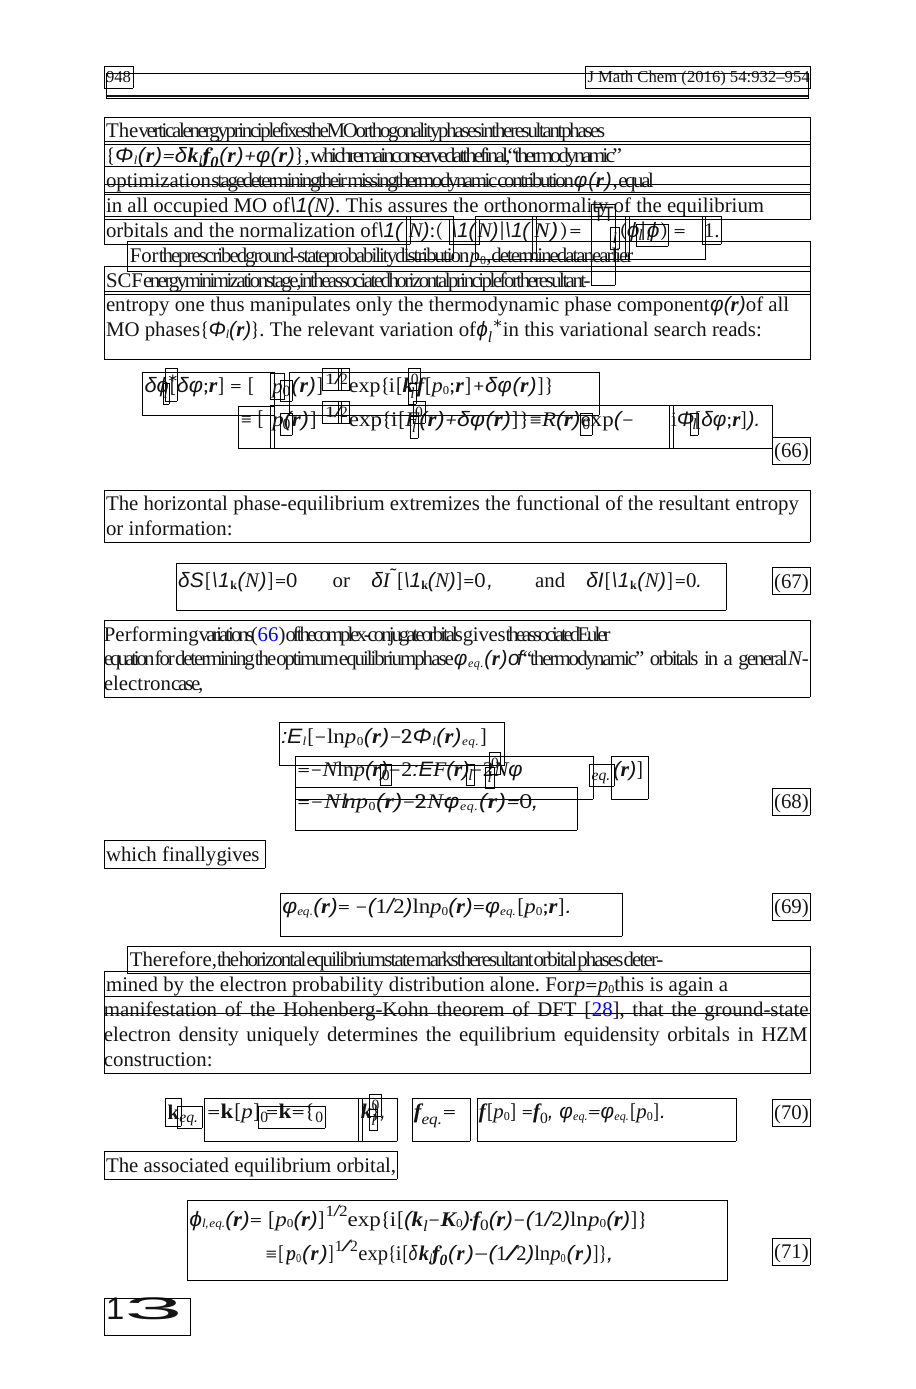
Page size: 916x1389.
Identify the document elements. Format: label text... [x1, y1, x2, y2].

text (68) [774, 789, 810, 813]
text Performingvariations(66)ofthecomplex-conjugateorbitalsgivestheassociatedEuler equationfordeterminingtheoptimumequilibriumphaseφeq.(r)of“thermodynamic” orbitals in a generalN-electroncase, [105, 621, 808, 695]
text l [412, 417, 418, 435]
text δS[\1k(N)]=0 or δI˜[\1k(N)]=0, and δI[\1k(N)]=0. [178, 564, 726, 593]
text N):( [408, 217, 453, 241]
text 1. [704, 218, 721, 241]
text Therefore,thehorizontalequilibriumstatemarkstheresultantorbitalphasesdeter- [129, 947, 810, 971]
text eq. [591, 766, 614, 783]
text Fortheprescribedground-stateprobabilitydistributionp0,determinedatanearlier [129, 243, 810, 266]
text l [164, 384, 169, 402]
text which finallygives [106, 842, 265, 866]
text (69) [774, 894, 810, 918]
text (67) [774, 568, 810, 593]
text l [612, 229, 619, 241]
text 0 [282, 381, 292, 399]
text 0 0 [260, 1108, 325, 1126]
text N)|\1( [478, 217, 532, 241]
text k [167, 1100, 181, 1124]
text l l [638, 226, 668, 241]
text 948 [107, 74, 133, 86]
text (r)] [613, 757, 648, 782]
text ≡ [ [240, 407, 270, 431]
text The horizontal phase-equilibrium extremizes the functional of the resultant entropy or information: [106, 491, 810, 539]
text The associated equilibrium orbital, [106, 1153, 397, 1177]
text entropy one thus manipulates only the thermodynamic phase componentφ(r)of all MO phases{Φl(r)}. The relevant variation ofϕl∗in this variational search reads: [106, 294, 810, 346]
text N))= ( [534, 217, 625, 241]
text \1( [451, 220, 479, 241]
text l [371, 1110, 377, 1128]
text ≡[p0(r)]1/2exp{i[δkl·f0(r)−(1/2)lnp0(r)]}, [265, 1236, 727, 1268]
text :El[−lnp0(r)−2Φl(r)eq.] [281, 724, 504, 748]
text 948 [106, 67, 133, 73]
text J Math Chem (2016) 54:932–954 [587, 67, 810, 86]
text φeq.(r)= −(1/2)lnp0(r)=φeq.[p0;r]. [282, 894, 622, 919]
text l [410, 384, 416, 402]
text 0 [382, 766, 391, 783]
text (70) [774, 1100, 810, 1124]
text {Φl(r)=δkl·f0(r)+φ(r)},whichremainconservedatthefinal,“thermodynamic” [106, 143, 810, 166]
text 13 [106, 1299, 190, 1325]
text k}, [361, 1114, 369, 1124]
text ϕl,eq.(r)= [p0(r)]1/2exp{i[(kl−K0)·f0(r)−(1/2)lnp0(r)]} [189, 1202, 727, 1235]
text =−Nlnp(r)−2:EF(r)−2Nφ [297, 757, 593, 782]
text optimizationstagedeterminingtheirmissingthermodynamiccontributionφ(r),equal [106, 168, 810, 192]
text (66) [774, 438, 810, 462]
text manifestation of the Hohenberg-Kohn theorem of DFT [28], that the ground-state electron density uniquely determines the equilibrium equidensity orbitals in HZM construction: [105, 997, 809, 1071]
text iΦ[δφ;r]). [671, 407, 772, 431]
text l [692, 415, 698, 433]
text SCFenergyminimizationstage,intheassociatedhorizontalprinciplefortheresultant- [106, 268, 810, 291]
text [272, 392, 280, 398]
text orbitals and the normalization of\1( [106, 218, 406, 242]
text p(r)] exp{i[F(r)+δφ(r)]}≡R(r)exp(− [272, 407, 669, 431]
text =k[p] =k={ [207, 1099, 358, 1124]
text ϕ|ϕ) = [627, 217, 702, 241]
text l [487, 768, 494, 786]
text mined by the electron probability distribution alone. Forp=p0this is again a [106, 972, 810, 996]
text k}, [361, 1099, 397, 1124]
text 0 [582, 415, 592, 433]
text =−Nlnp0(r)−2Nφeq.(r)=0, [297, 788, 577, 813]
text eq. [179, 1108, 202, 1126]
text l [468, 766, 474, 783]
text (r)] exp{i[k·f[p0;r]+δφ(r)]} [291, 373, 599, 398]
text (71) [774, 1239, 810, 1263]
text TheverticalenergyprinciplefixestheMOorthogonalityphasesintheresultantphases [106, 118, 810, 141]
text p [272, 374, 284, 394]
text in all occupied MO of\1(N). This assures the orthonormality of the equilibrium [106, 193, 810, 217]
text f[p0] =f0, φeq.=φeq.[p0]. [479, 1099, 736, 1127]
text feq.= [414, 1099, 470, 1130]
text δϕ[δφ;r] = [ [144, 373, 270, 398]
text TT [593, 205, 615, 216]
text 0 [282, 415, 292, 433]
